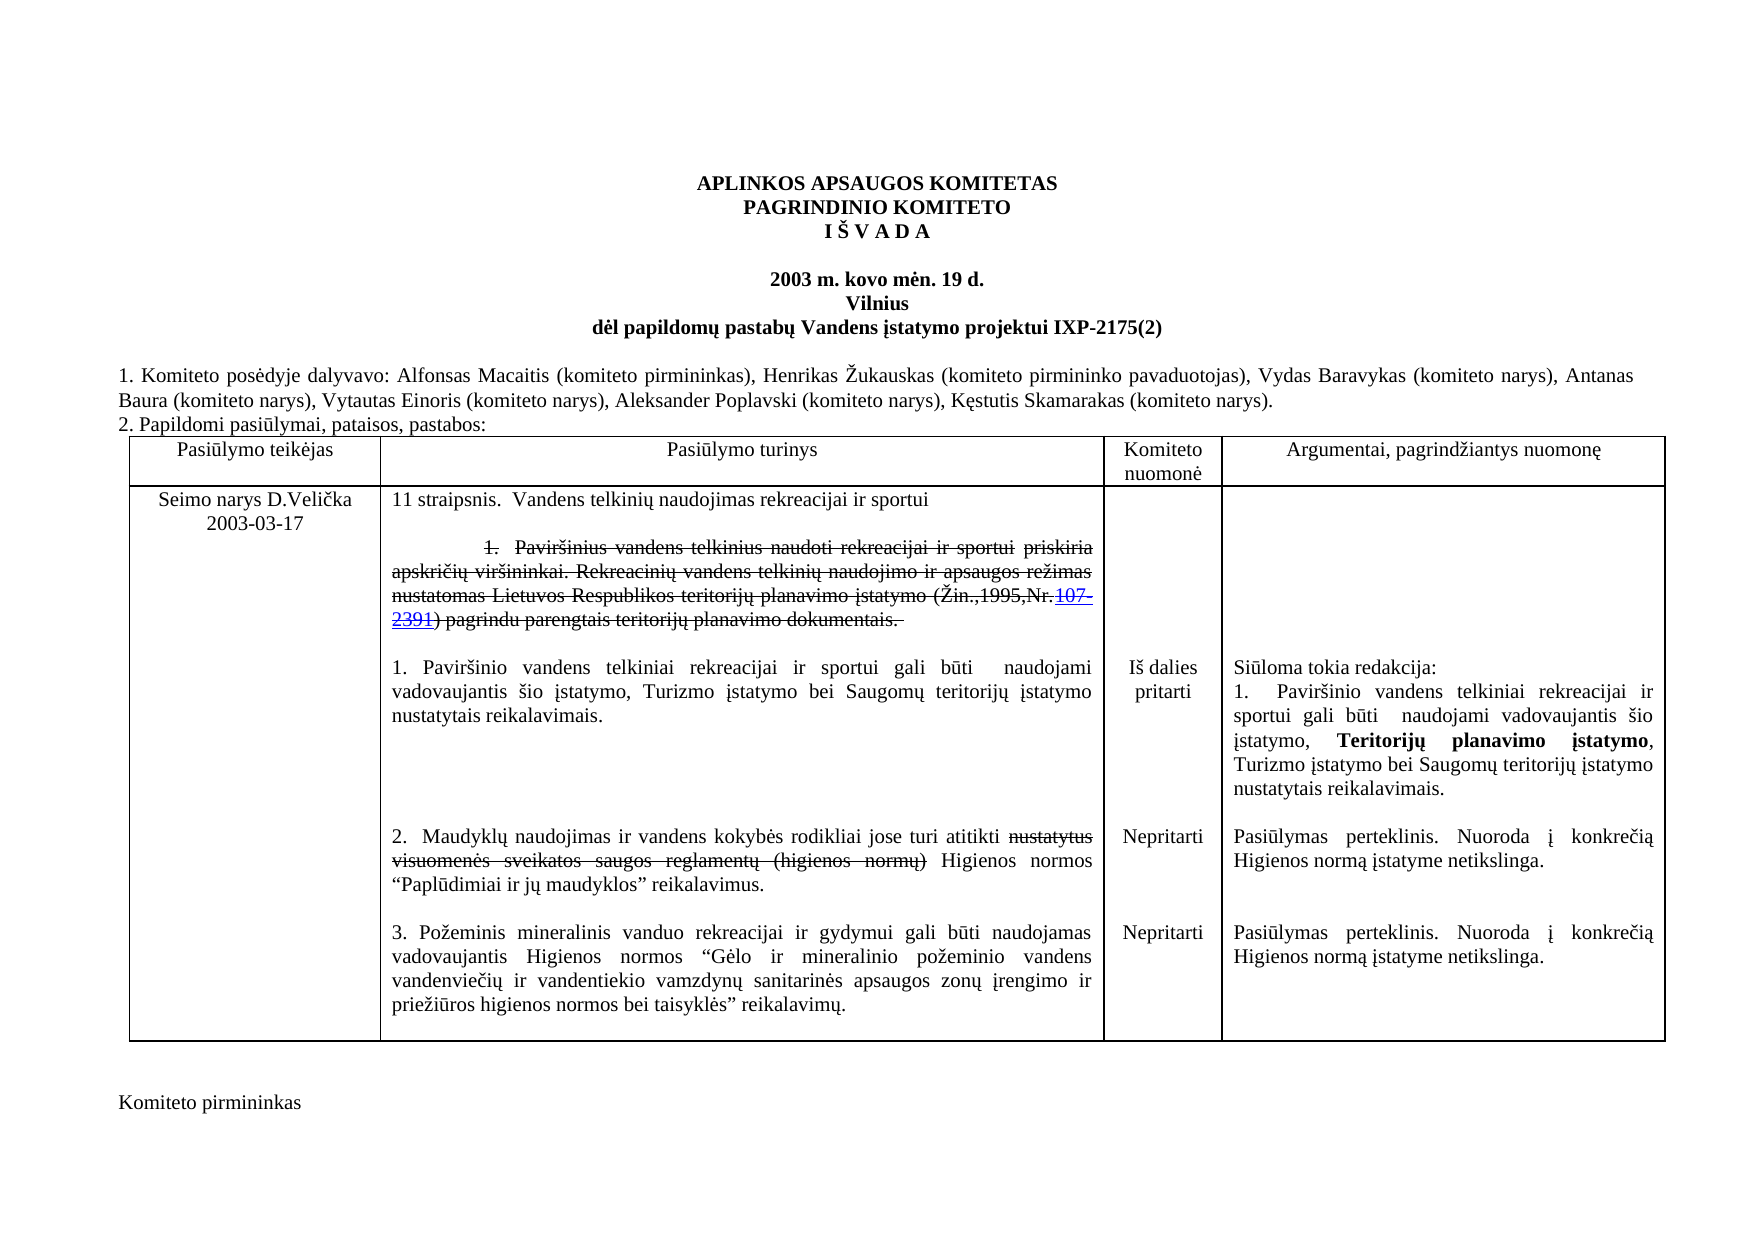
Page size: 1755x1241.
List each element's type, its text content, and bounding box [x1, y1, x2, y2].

table_cell Iš dalies pritarti Nepritarti Nepritarti [1105, 487, 1221, 1040]
text I Š V A D A [118, 219, 1636, 243]
table_header Argumentai, pagrindžiantys nuomonę [1223, 437, 1664, 485]
text Vilnius [118, 291, 1636, 315]
text dėl papildomų pastabų Vandens įstatymo projektui IXP-2175(2) [118, 315, 1636, 339]
table_header Pasiūlymo turinys [381, 437, 1103, 485]
table_header Pasiūlymo teikėjas [130, 437, 380, 485]
text PAGRINDINIO KOMITETO [118, 195, 1636, 219]
table_cell 11 straipsnis. Vandens telkinių naudojimas rekreacijai ir sportui 1. Paviršinius vandens telkinius naudoti rekreacijai ir sportui priskiria apskričių viršininkai. Rekreacinių vandens telkinių naudojimo ir apsaugos režimas nustatomas Lietuvos Respublikos teritorijų planavimo įstatymo (Žin.,1995,Nr.107-2391) pagrindu parengtais teritorijų planavimo dokumentais. 1. Paviršinio vandens telkiniai rekreacijai ir sportui gali būti naudojami vadovaujantis šio įstatymo, Turizmo įstatymo bei Saugomų teritorijų įstatymo nustatytais reikalavimais. 2. Maudyklų naudojimas ir vandens kokybės rodikliai jose turi atitikti nustatytus visuomenės sveikatos saugos reglamentų (higienos normų) Higienos normos “Paplūdimiai ir jų maudyklos” reikalavimus. 3. Požeminis mineralinis vanduo rekreacijai ir gydymui gali būti naudojamas vadovaujantis Higienos normos “Gėlo ir mineralinio požeminio vandens vandenviečių ir vandentiekio vamzdynų sanitarinės apsaugos zonų įrengimo ir priežiūros higienos normos bei taisyklės” reikalavimų. [381, 487, 1103, 1040]
table_header Komiteto nuomonė [1105, 437, 1221, 485]
table_cell Siūloma tokia redakcija: 1. Paviršinio vandens telkiniai rekreacijai ir sportui gali būti naudojami vadovaujantis šio įstatymo, Teritorijų planavimo įstatymo, Turizmo įstatymo bei Saugomų teritorijų įstatymo nustatytais reikalavimais. Pasiūlymas perteklinis. Nuoroda į konkrečią Higienos normą įstatyme netikslinga. Pasiūlymas perteklinis. Nuoroda į konkrečią Higienos normą įstatyme netikslinga. [1223, 487, 1664, 1040]
text Komiteto pirmininkas [118, 1090, 1636, 1114]
table_cell Seimo narys D.Velička 2003-03-17 [130, 487, 380, 1040]
text 2. Papildomi pasiūlymai, pataisos, pastabos: [118, 412, 1636, 436]
text APLINKOS APSAUGOS KOMITETAS [118, 171, 1636, 195]
text 2003 m. kovo mėn. 19 d. [118, 267, 1636, 291]
text 1. Komiteto posėdyje dalyvavo: Alfonsas Macaitis (komiteto pirmininkas), Henrikas Žukauskas (komiteto pirmininko pavaduotojas), Vydas Baravykas (komiteto narys), Antanas Baura (komiteto narys), Vytautas Einoris (komiteto narys), Aleksander Poplavski (komiteto narys), Kęstutis Skamarakas (komiteto narys). [118, 363, 1636, 412]
